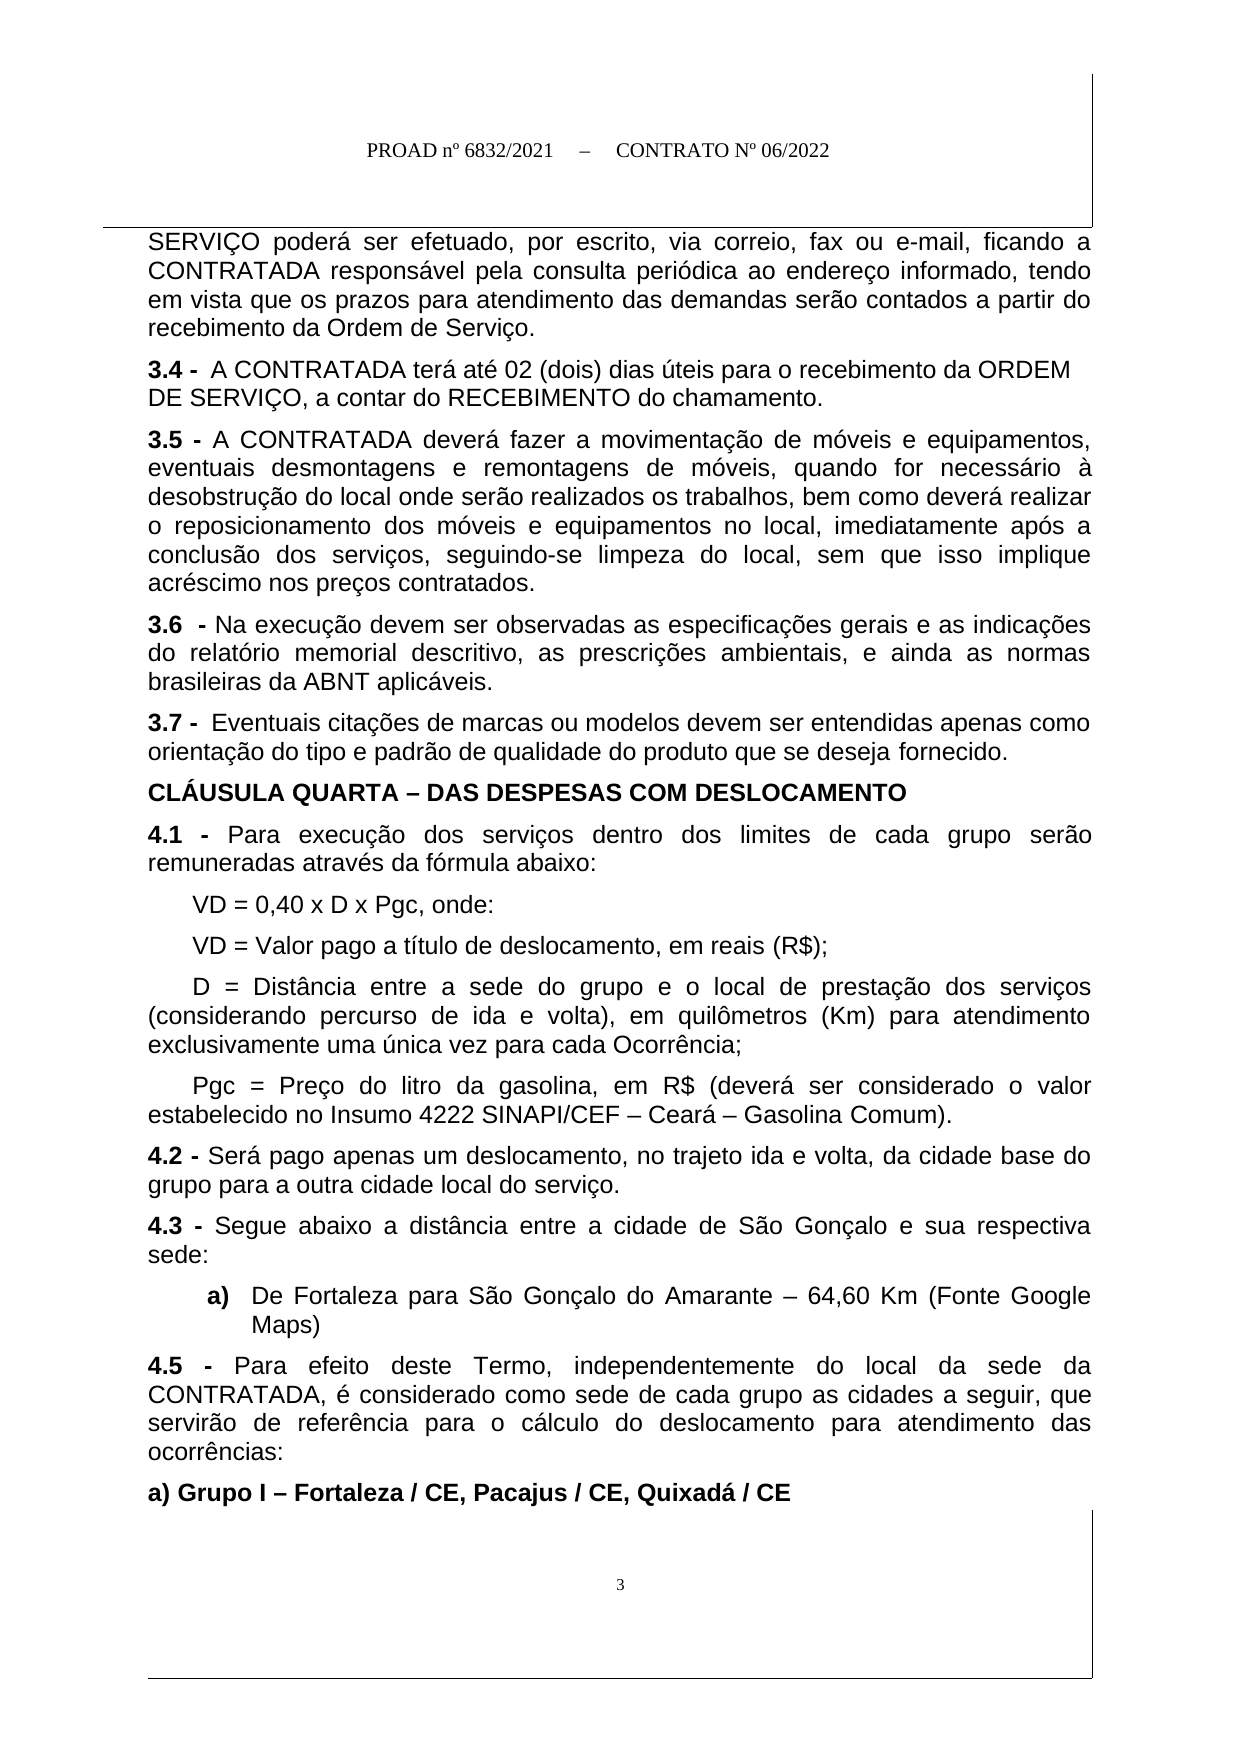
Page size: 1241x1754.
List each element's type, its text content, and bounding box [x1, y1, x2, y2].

list De Fortaleza para São Gonçalo do Amarante – 64,60 Km (Fonte Google Maps) [207, 1281, 1092, 1338]
text 4.2 - Será pago apenas um deslocamento, no trajeto ida e volta, da cidade base do grupo para a outra cidade local do serviço. [148, 1141, 1092, 1198]
text D = Distância entre a sede do grupo e o local de prestação dos serviços (considerando percurso de ida e volta), em quilômetros (Km) para atendimento exclusivamente uma única vez para cada Ocorrência; [148, 972, 1092, 1058]
text VD = Valor pago a título de deslocamento, em reais (R$); [148, 931, 1092, 959]
list Grupo I – Fortaleza / CE, Pacajus / CE, Quixadá / CE [148, 1478, 1092, 1507]
text 4.5 - Para efeito deste Termo, independentemente do local da sede da CONTRATADA, é considerado como sede de cada grupo as cidades a seguir, que servirão de referência para o cálculo do deslocamento para atendimento das ocorrências: [148, 1351, 1092, 1466]
text VD = 0,40 x D x Pgc, onde: [148, 889, 1092, 918]
text 3.4 - A CONTRATADA terá até 02 (dois) dias úteis para o recebimento da ORDEM DE SERVIÇO, a contar do RECEBIMENTO do chamamento. [148, 354, 1092, 412]
text CLÁUSULA QUARTA – DAS DESPESAS COM DESLOCAMENTO [148, 778, 1092, 807]
text Pgc = Preço do litro da gasolina, em R$ (deverá ser considerado o valor estabelecido no Insumo 4222 SINAPI/CEF – Ceará – Gasolina Comum). [148, 1071, 1092, 1128]
text 4.3 - Segue abaixo a distância entre a cidade de São Gonçalo e sua respectiva sede: [148, 1211, 1092, 1268]
text 3.6 - Na execução devem ser observadas as especificações gerais e as indicações do relatório memorial descritivo, as prescrições ambientais, e ainda as normas brasileiras da ABNT aplicáveis. [148, 609, 1092, 696]
text 3.5 - A CONTRATADA deverá fazer a movimentação de móveis e equipamentos, eventuais desmontagens e remontagens de móveis, quando for necessário à desobstrução do local onde serão realizados os trabalhos, bem como deverá realizar o reposicionamento dos móveis e equipamentos no local, imediatamente após a conclusão dos serviços, seguindo-se limpeza do local, sem que isso implique acréscimo nos preços contratados. [148, 424, 1092, 597]
text 3.7 - Eventuais citações de marcas ou modelos devem ser entendidas apenas como orientação do tipo e padrão de qualidade do produto que se deseja fornecido. [148, 708, 1092, 766]
text SERVIÇO poderá ser efetuado, por escrito, via correio, fax ou e-mail, ficando a CONTRATADA responsável pela consulta periódica ao endereço informado, tendo em vista que os prazos para atendimento das demandas serão contados a partir do recebimento da Ordem de Serviço. [148, 227, 1092, 342]
text 4.1 - Para execução dos serviços dentro dos limites de cada grupo serão remuneradas através da fórmula abaixo: [148, 819, 1092, 877]
